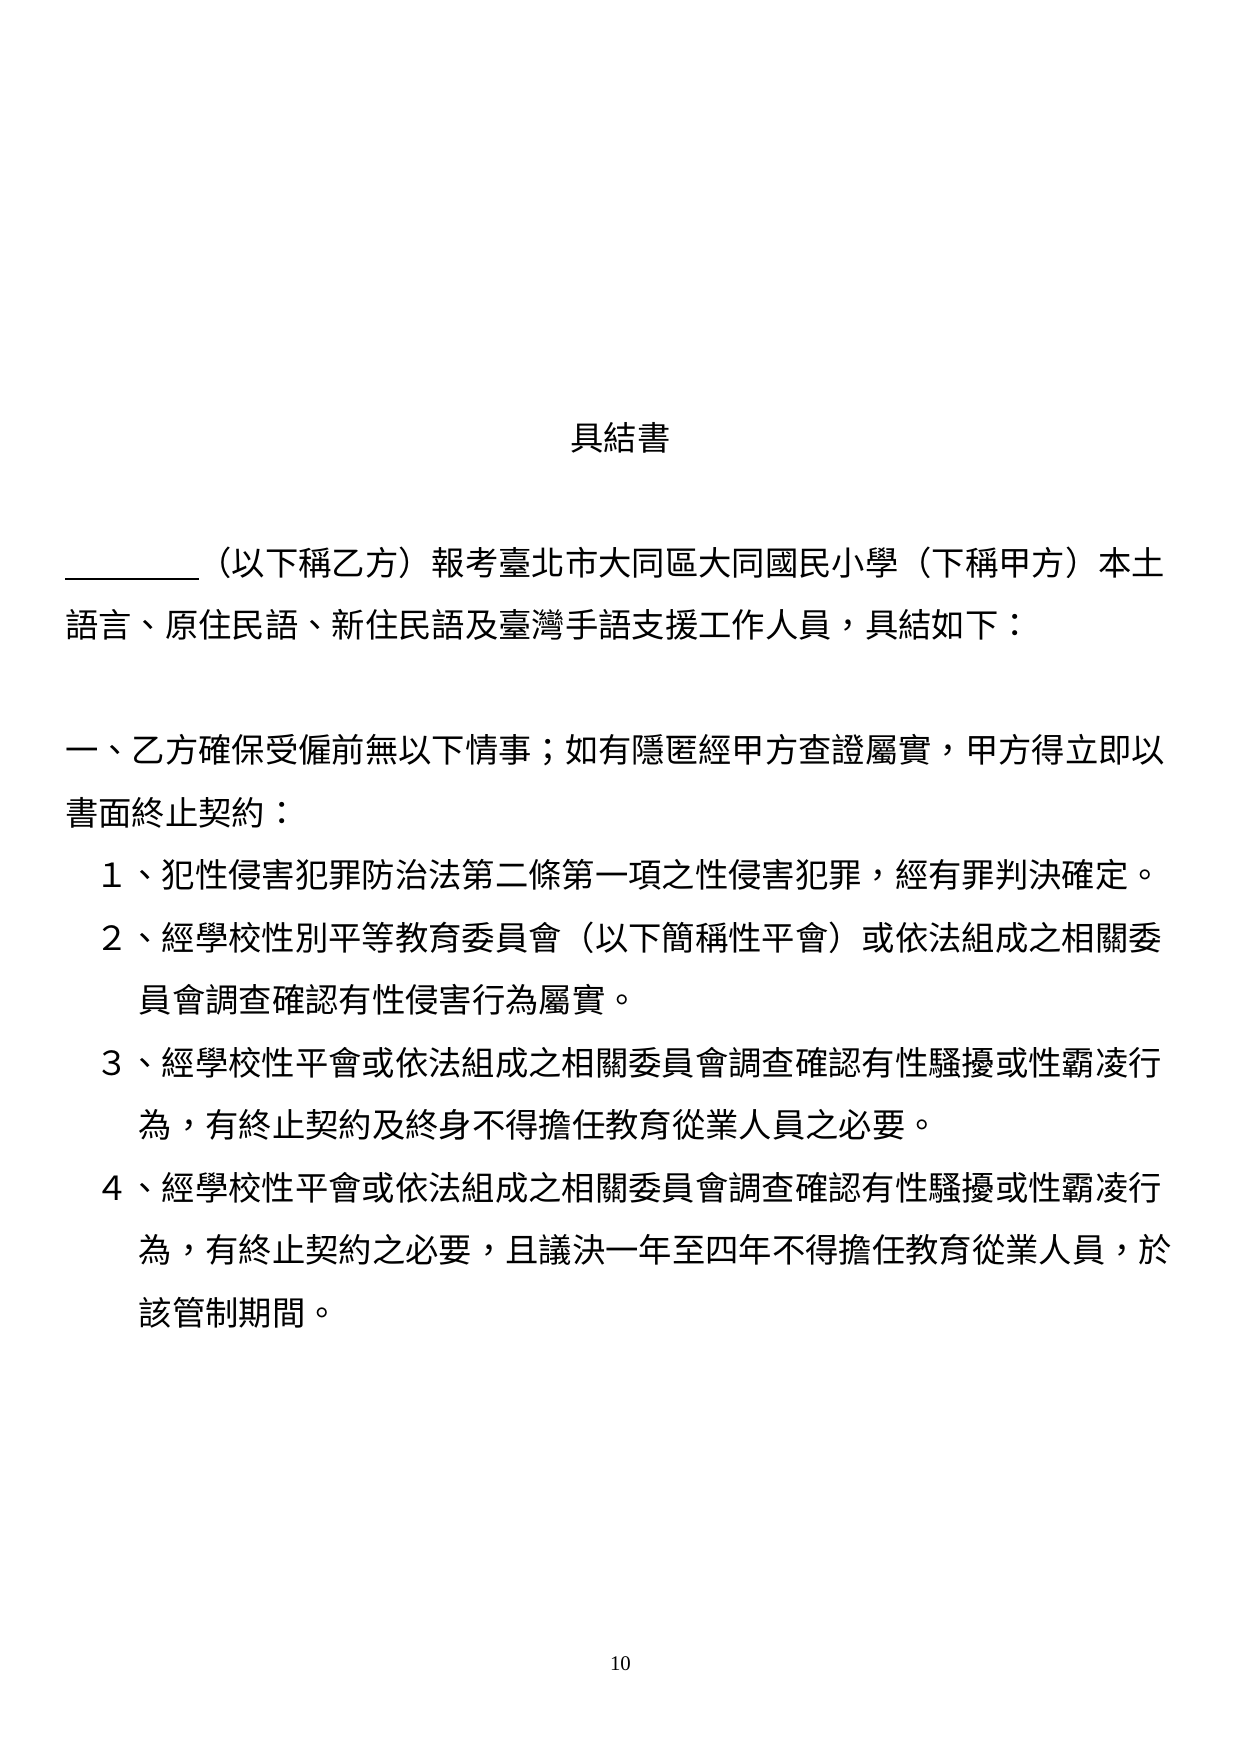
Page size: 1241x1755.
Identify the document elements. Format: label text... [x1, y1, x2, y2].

text 具結書 [65, 394, 1175, 457]
text （以下稱乙方）報考臺北市大同區大同國民小學（下稱甲方）本土語言、原住民語、新住民語及臺灣手語支援工作人員，具結如下： [65, 519, 1175, 644]
text １、犯性侵害犯罪防治法第二條第一項之性侵害犯罪，經有罪判決確定。 [95, 832, 1175, 894]
text ３、經學校性平會或依法組成之相關委員會調查確認有性騷擾或性霸凌行為，有終止契約及終身不得擔任教育從業人員之必要。 [95, 1019, 1175, 1144]
text 一、乙方確保受僱前無以下情事；如有隱匿經甲方查證屬實，甲方得立即以書面終止契約： [65, 707, 1175, 832]
text ４、經學校性平會或依法組成之相關委員會調查確認有性騷擾或性霸凌行為，有終止契約之必要，且議決一年至四年不得擔任教育從業人員，於該管制期間。 [95, 1144, 1175, 1332]
text ２、經學校性別平等教育委員會（以下簡稱性平會）或依法組成之相關委員會調查確認有性侵害行為屬實。 [95, 894, 1175, 1019]
